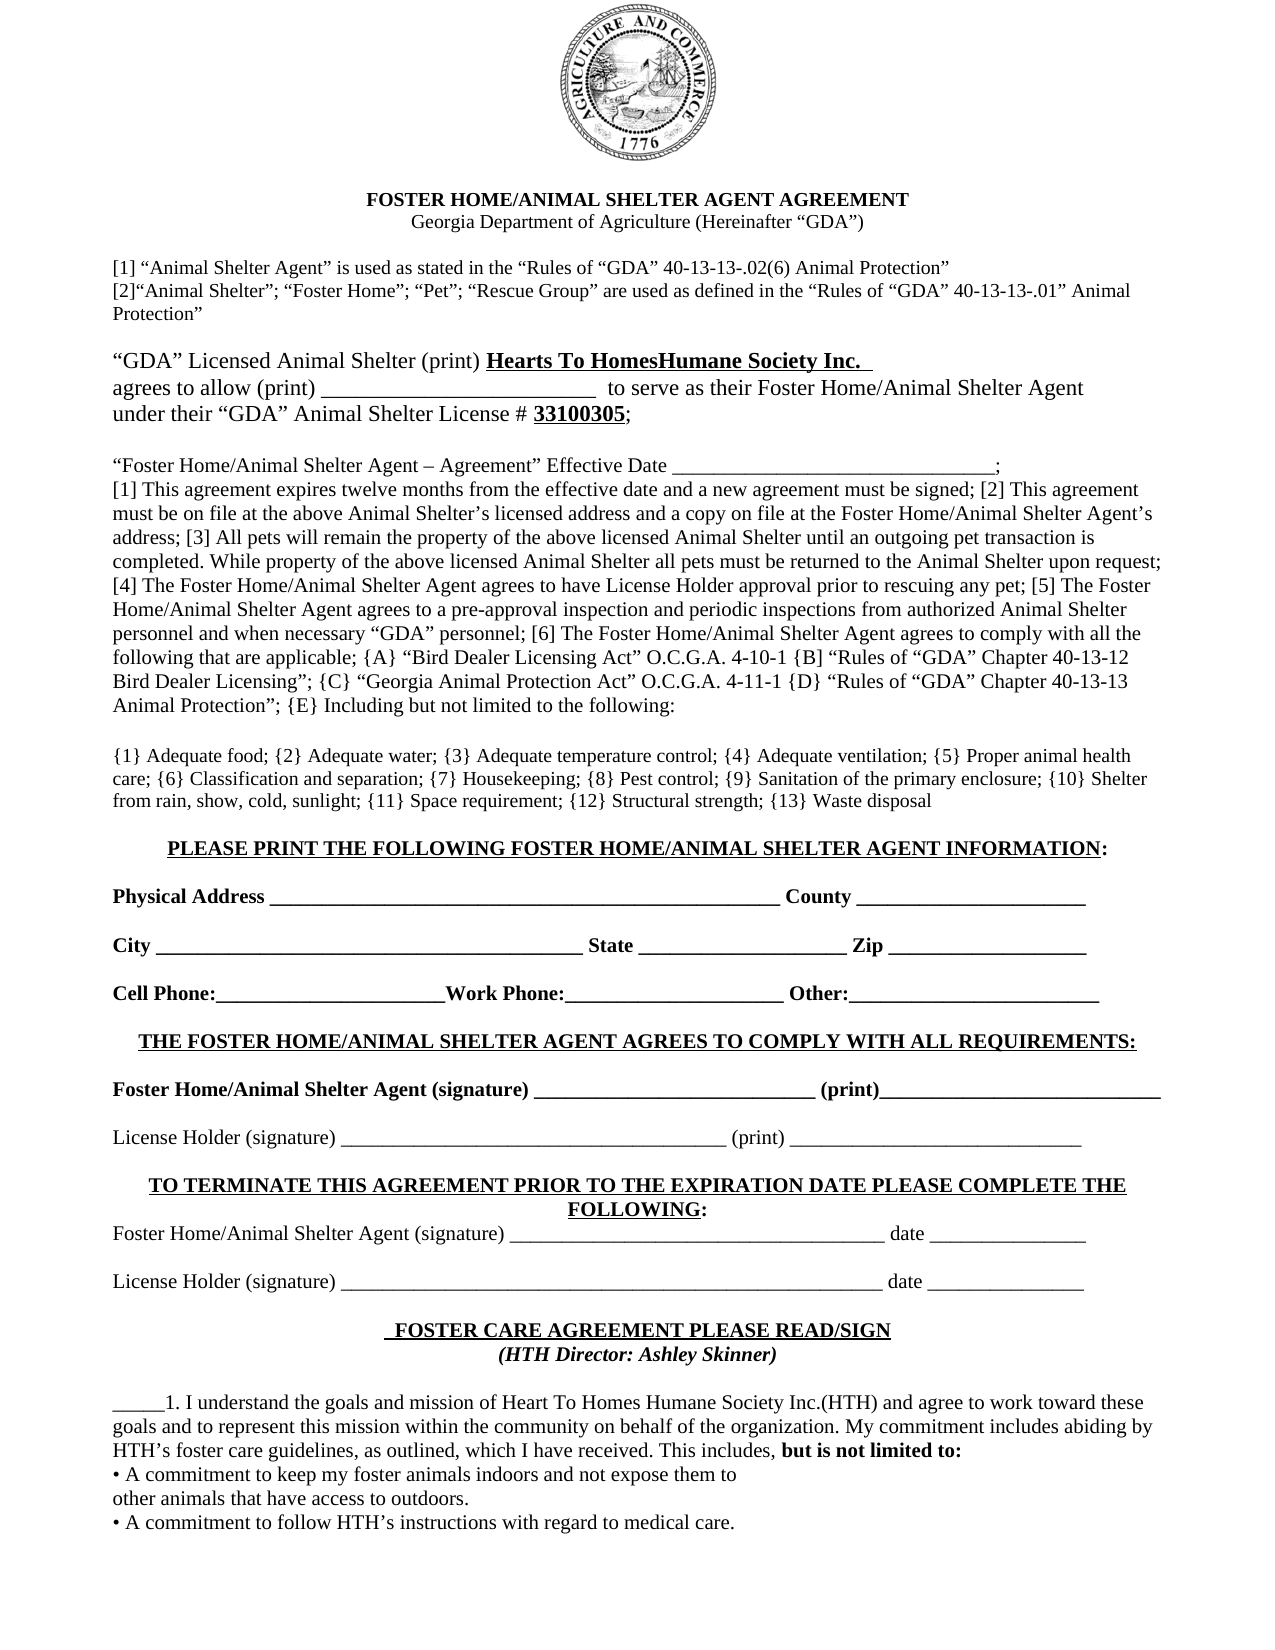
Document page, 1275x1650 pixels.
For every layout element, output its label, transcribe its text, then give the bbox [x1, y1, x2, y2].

text [1] This agreement expires twelve months from the effective date and a new agreement must be signed; [2] This agreement must be on file at the above Animal Shelter’s licensed address and a copy on file at the Foster Home/Animal Shelter Agent’s address; [3] All pets will remain the property of the above licensed Animal Shelter until an outgoing pet transaction is completed. While property of the above licensed Animal Shelter all pets must be returned to the Animal Shelter upon request; [4] The Foster Home/Animal Shelter Agent agrees to have License Holder approval prior to rescuing any pet; [5] The Foster Home/Animal Shelter Agent agrees to a pre-approval inspection and periodic inspections from authorized Animal Shelter personnel and when necessary “GDA” personnel; [6] The Foster Home/Animal Shelter Agent agrees to comply with all the following that are applicable; {A} “Bird Dealer Licensing Act” O.C.G.A. 4-10-1 {B] “Rules of “GDA” Chapter 40-13-12 Bird Dealer Licensing”; {C} “Georgia Animal Protection Act” O.C.G.A. 4-11-1 {D} “Rules of “GDA” Chapter 40-13-13 Animal Protection”; {E} Including but not limited to the following: [112, 477, 1162, 717]
text FOSTER CARE AGREEMENT PLEASE READ/SIGN [112, 1318, 1162, 1342]
text “GDA” Licensed Animal Shelter (print) Hearts To HomesHumane Society Inc. [112, 347, 1162, 374]
text Georgia Department of Agriculture (Hereinafter “GDA”) [112, 211, 1162, 233]
text Cell Phone:______________________Work Phone:_____________________ Other:________________________ [112, 981, 1162, 1005]
text [1] “Animal Shelter Agent” is used as stated in the “Rules of “GDA” 40-13-13-.02(6) Animal Protection” [112, 256, 1162, 279]
text • A commitment to keep my foster animals indoors and not expose them to [112, 1462, 1162, 1486]
text THE FOSTER HOME/ANIMAL SHELTER AGENT AGREES TO COMPLY WITH ALL REQUIREMENTS: [112, 1029, 1162, 1053]
text {1} Adequate food; {2} Adequate water; {3} Adequate temperature control; {4} Adequate ventilation; {5} Proper animal health care; {6} Classification and separation; {7} Housekeeping; {8} Pest control; {9} Sanitation of the primary enclosure; {10} Shelter from rain, show, cold, sunlight; {11} Space requirement; {12} Structural strength; {13} Waste disposal [112, 744, 1162, 812]
text TO TERMINATE THIS AGREEMENT PRIOR TO THE EXPIRATION DATE PLEASE COMPLETE THE FOLLOWING: [112, 1173, 1162, 1221]
text City _________________________________________ State ____________________ Zip ___________________ [112, 933, 1162, 957]
text other animals that have access to outdoors. [112, 1486, 1162, 1510]
picture [555, 0, 720, 165]
text _____1. I understand the goals and mission of Heart To Homes Humane Society Inc.(HTH) and agree to work toward these goals and to represent this mission within the community on behalf of the organization. My commitment includes abiding by HTH’s foster care guidelines, as outlined, which I have received. This includes, but is not limited to: [112, 1390, 1162, 1462]
text under their “GDA” Animal Shelter License # 33100305; [112, 400, 1162, 426]
text License Holder (signature) ____________________________________________________ date _______________ [112, 1269, 1162, 1293]
text PLEASE PRINT THE FOLLOWING FOSTER HOME/ANIMAL SHELTER AGENT INFORMATION: [112, 836, 1162, 860]
text [2]“Animal Shelter”; “Foster Home”; “Pet”; “Rescue Group” are used as defined in the “Rules of “GDA” 40-13-13-.01” Animal Protection” [112, 279, 1162, 324]
text Foster Home/Animal Shelter Agent (signature) ___________________________ (print)___________________________ [112, 1077, 1162, 1101]
text • A commitment to follow HTH’s instructions with regard to medical care. [112, 1510, 1162, 1534]
text Physical Address _________________________________________________ County ______________________ [112, 884, 1162, 908]
text FOSTER HOME/ANIMAL SHELTER AGENT AGREEMENT [112, 188, 1162, 211]
text (HTH Director: Ashley Skinner) [112, 1342, 1162, 1366]
text License Holder (signature) _____________________________________ (print) ____________________________ [112, 1125, 1162, 1149]
text Foster Home/Animal Shelter Agent (signature) ____________________________________ date _______________ [112, 1221, 1162, 1245]
text agrees to allow (print) ________________________ to serve as their Foster Home/Animal Shelter Agent [112, 374, 1162, 400]
text “Foster Home/Animal Shelter Agent – Agreement” Effective Date _______________________________; [112, 453, 1162, 477]
